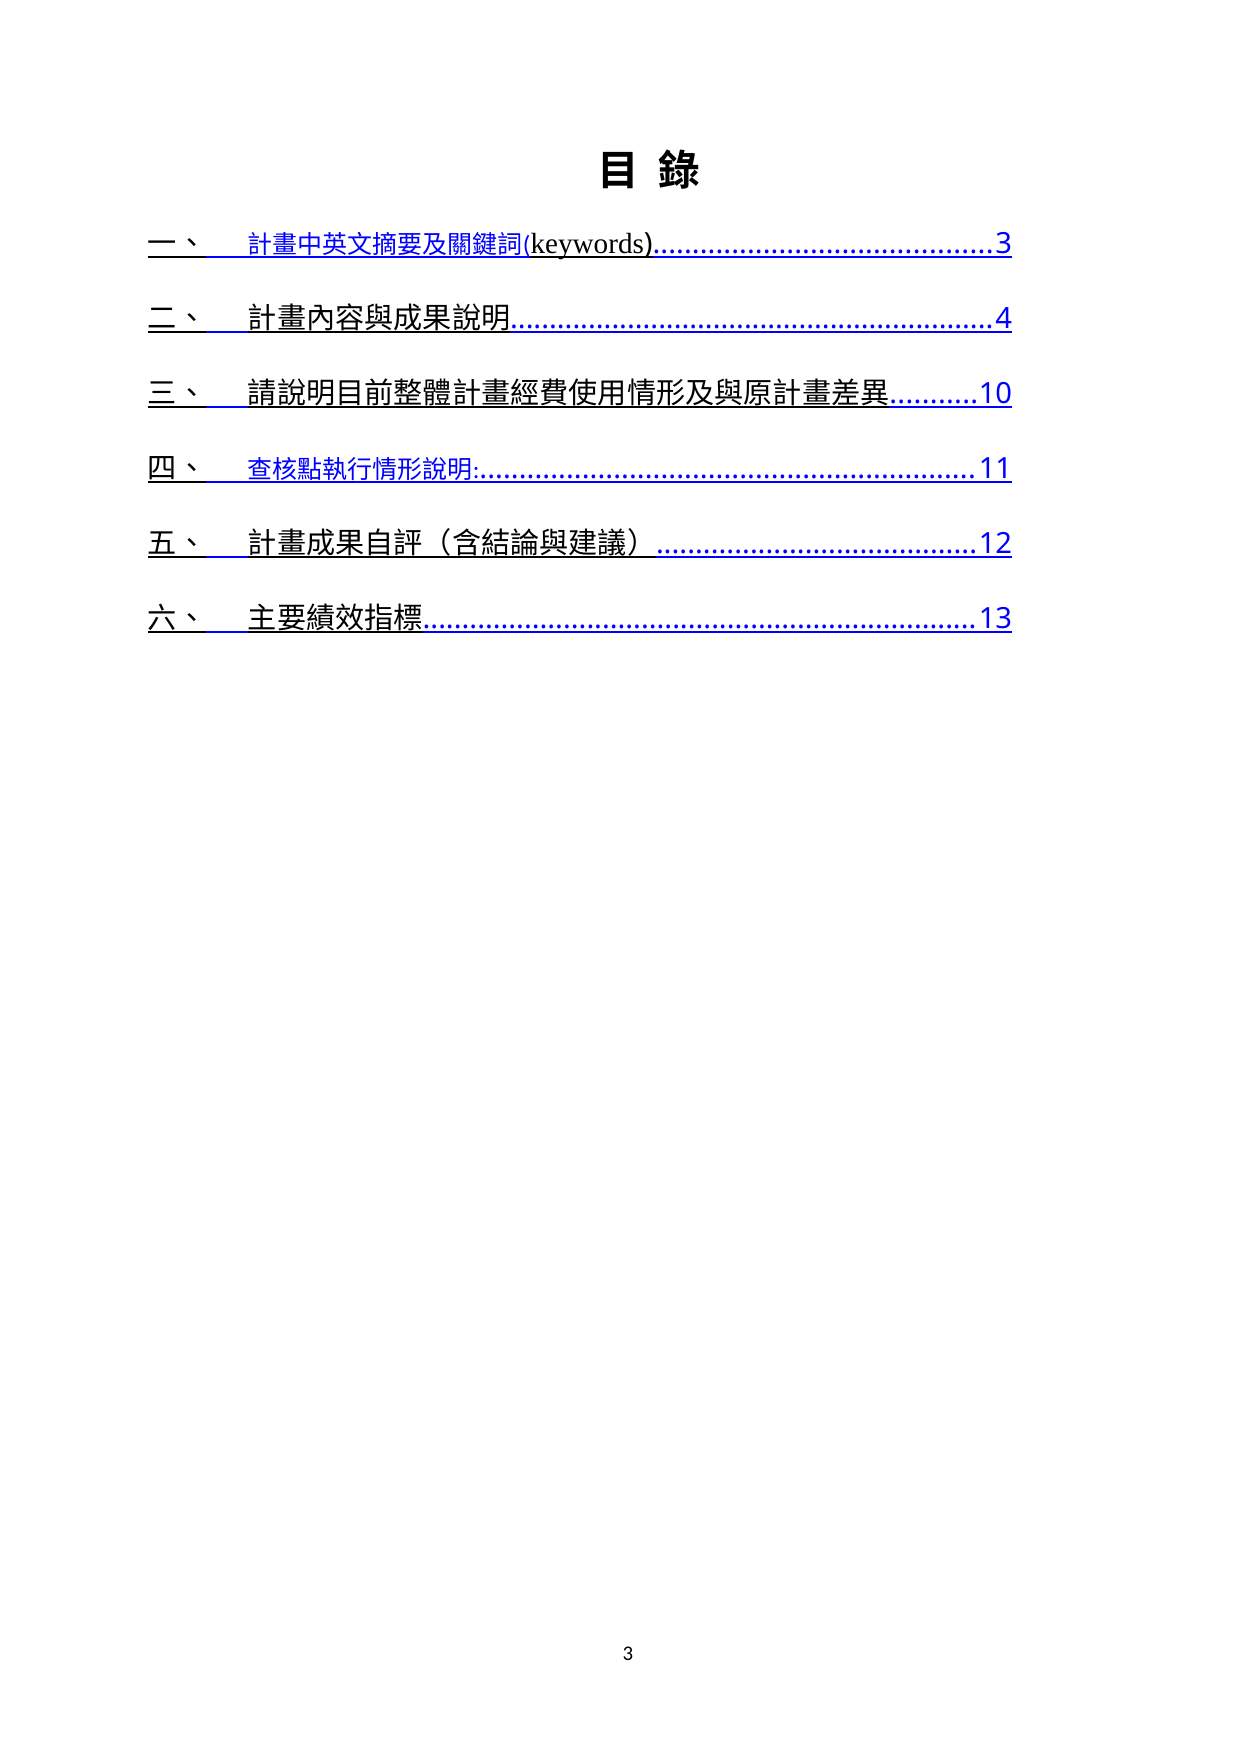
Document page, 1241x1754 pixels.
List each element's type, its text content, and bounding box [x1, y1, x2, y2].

text 五、 計畫成果自評（含結論與建議） 12 [148, 505, 1107, 580]
text 四、 查核點執行情形說明: 11 [148, 430, 1107, 505]
text 三、 請說明目前整體計畫經費使用情形及與原計畫差異 10 [148, 355, 1107, 430]
text 目 錄 [148, 130, 1107, 205]
text 六、 主要績效指標 13 [148, 580, 1107, 655]
text 一、 計畫中英文摘要及關鍵詞(keywords) 3 [148, 205, 1107, 280]
text 二、 計畫內容與成果說明 4 [148, 280, 1107, 355]
